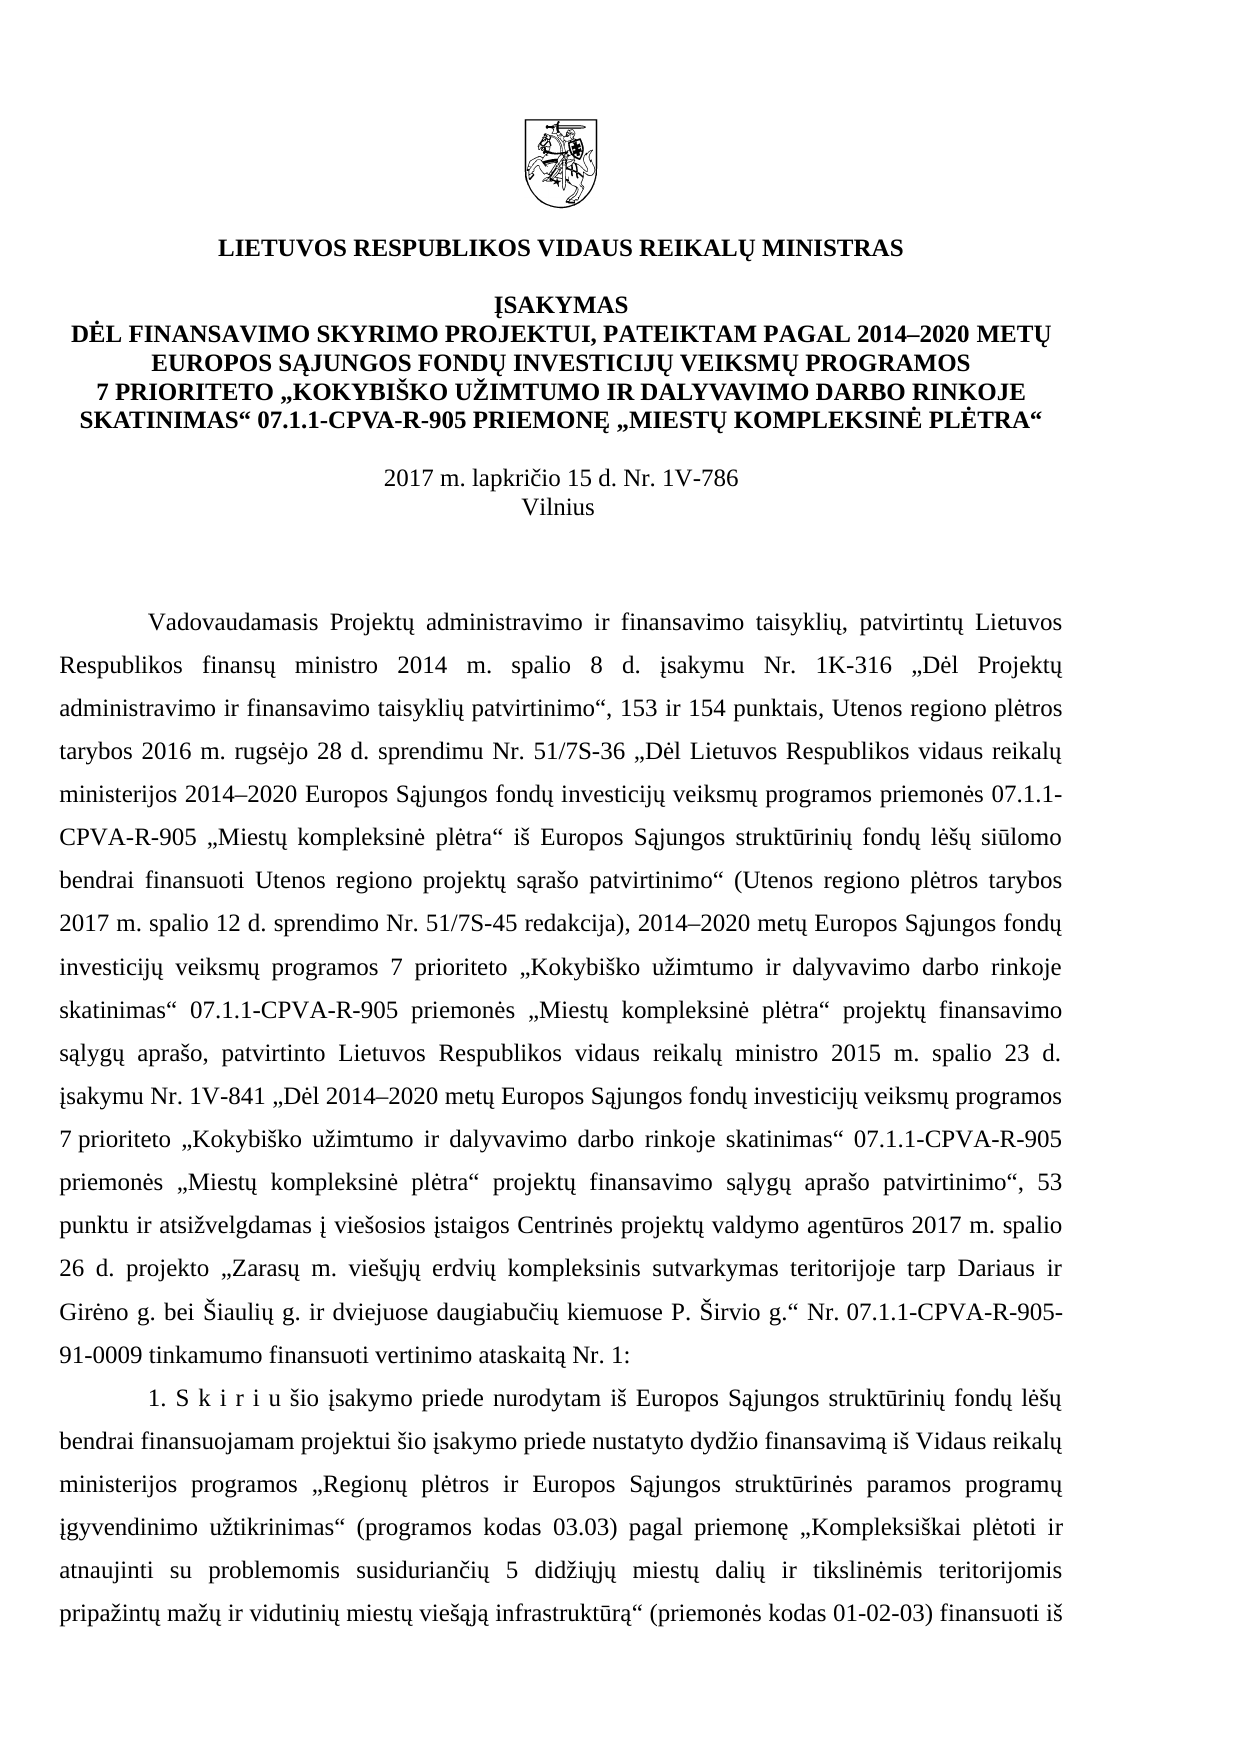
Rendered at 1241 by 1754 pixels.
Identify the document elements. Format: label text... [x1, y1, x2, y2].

text 2017 m. lapkričio 15 d. Nr. 1V-786 [59, 463, 1063, 492]
text LIETUVOS RESPUBLIKOS VIDAUS REIKALŲ MINISTRAS [59, 233, 1063, 262]
text ĮSAKYMAS [59, 290, 1063, 319]
text 1. S k i r i u šio įsakymo priede nurodytam iš Europos Sąjungos struktūrinių fondų lėšų bendrai finansuojamam projektui šio įsakymo priede nustatyto dydžio finansavimą iš Vidaus reikalų ministerijos programos „Regionų plėtros ir Europos Sąjungos struktūrinės paramos programų įgyvendinimo užtikrinimas“ (programos kodas 03.03) pagal priemonę „Kompleksiškai plėtoti ir atnaujinti su problemomis susiduriančių 5 didžiųjų miestų dalių ir tikslinėmis teritorijomis pripažintų mažų ir vidutinių miestų viešąją infrastruktūrą“ (priemonės kodas 01-02-03) finansuoti iš [59, 1383, 1063, 1627]
text Vilnius [59, 492, 1063, 520]
text DĖL FINANSAVIMO SKYRIMO PROJEKTUI, PATEIKTAM PAGAL 2014–2020 METŲ EUROPOS SĄJUNGOS FONDŲ INVESTICIJŲ VEIKSMŲ PROGRAMOS 7 PRIORITETO „KOKYBIŠKO UŽIMTUMO IR DALYVAVIMO DARBO RINKOJE SKATINIMAS“ 07.1.1-CPVA-R-905 PRIEMONĘ „MIESTŲ KOMPLEKSINĖ PLĖTRA“ [59, 319, 1063, 434]
text Vadovaudamasis Projektų administravimo ir finansavimo taisyklių, patvirtintų Lietuvos Respublikos finansų ministro 2014 m. spalio 8 d. įsakymu Nr. 1K-316 „Dėl Projektų administravimo ir finansavimo taisyklių patvirtinimo“, 153 ir 154 punktais, Utenos regiono plėtros tarybos 2016 m. rugsėjo 28 d. sprendimu Nr. 51/7S-36 „Dėl Lietuvos Respublikos vidaus reikalų ministerijos 2014–2020 Europos Sąjungos fondų investicijų veiksmų programos priemonės 07.1.1-CPVA-R-905 „Miestų kompleksinė plėtra“ iš Europos Sąjungos struktūrinių fondų lėšų siūlomo bendrai finansuoti Utenos regiono projektų sąrašo patvirtinimo“ (Utenos regiono plėtros tarybos 2017 m. spalio 12 d. sprendimo Nr. 51/7S-45 redakcija), 2014–2020 metų Europos Sąjungos fondų investicijų veiksmų programos 7 prioriteto „Kokybiško užimtumo ir dalyvavimo darbo rinkoje skatinimas“ 07.1.1-CPVA-R-905 priemonės „Miestų kompleksinė plėtra“ projektų finansavimo sąlygų aprašo, patvirtinto Lietuvos Respublikos vidaus reikalų ministro 2015 m. spalio 23 d. įsakymu Nr. 1V-841 „Dėl 2014–2020 metų Europos Sąjungos fondų investicijų veiksmų programos 7 prioriteto „Kokybiško užimtumo ir dalyvavimo darbo rinkoje skatinimas“ 07.1.1-CPVA-R-905 priemonės „Miestų kompleksinė plėtra“ projektų finansavimo sąlygų aprašo patvirtinimo“, 53 punktu ir atsižvelgdamas į viešosios įstaigos Centrinės projektų valdymo agentūros 2017 m. spalio 26 d. projekto „Zarasų m. viešųjų erdvių kompleksinis sutvarkymas teritorijoje tarp Dariaus ir Girėno g. bei Šiaulių g. ir dviejuose daugiabučių kiemuose P. Širvio g.“ Nr. 07.1.1-CPVA-R-905-91-0009 tinkamumo finansuoti vertinimo ataskaitą Nr. 1: [59, 607, 1063, 1368]
